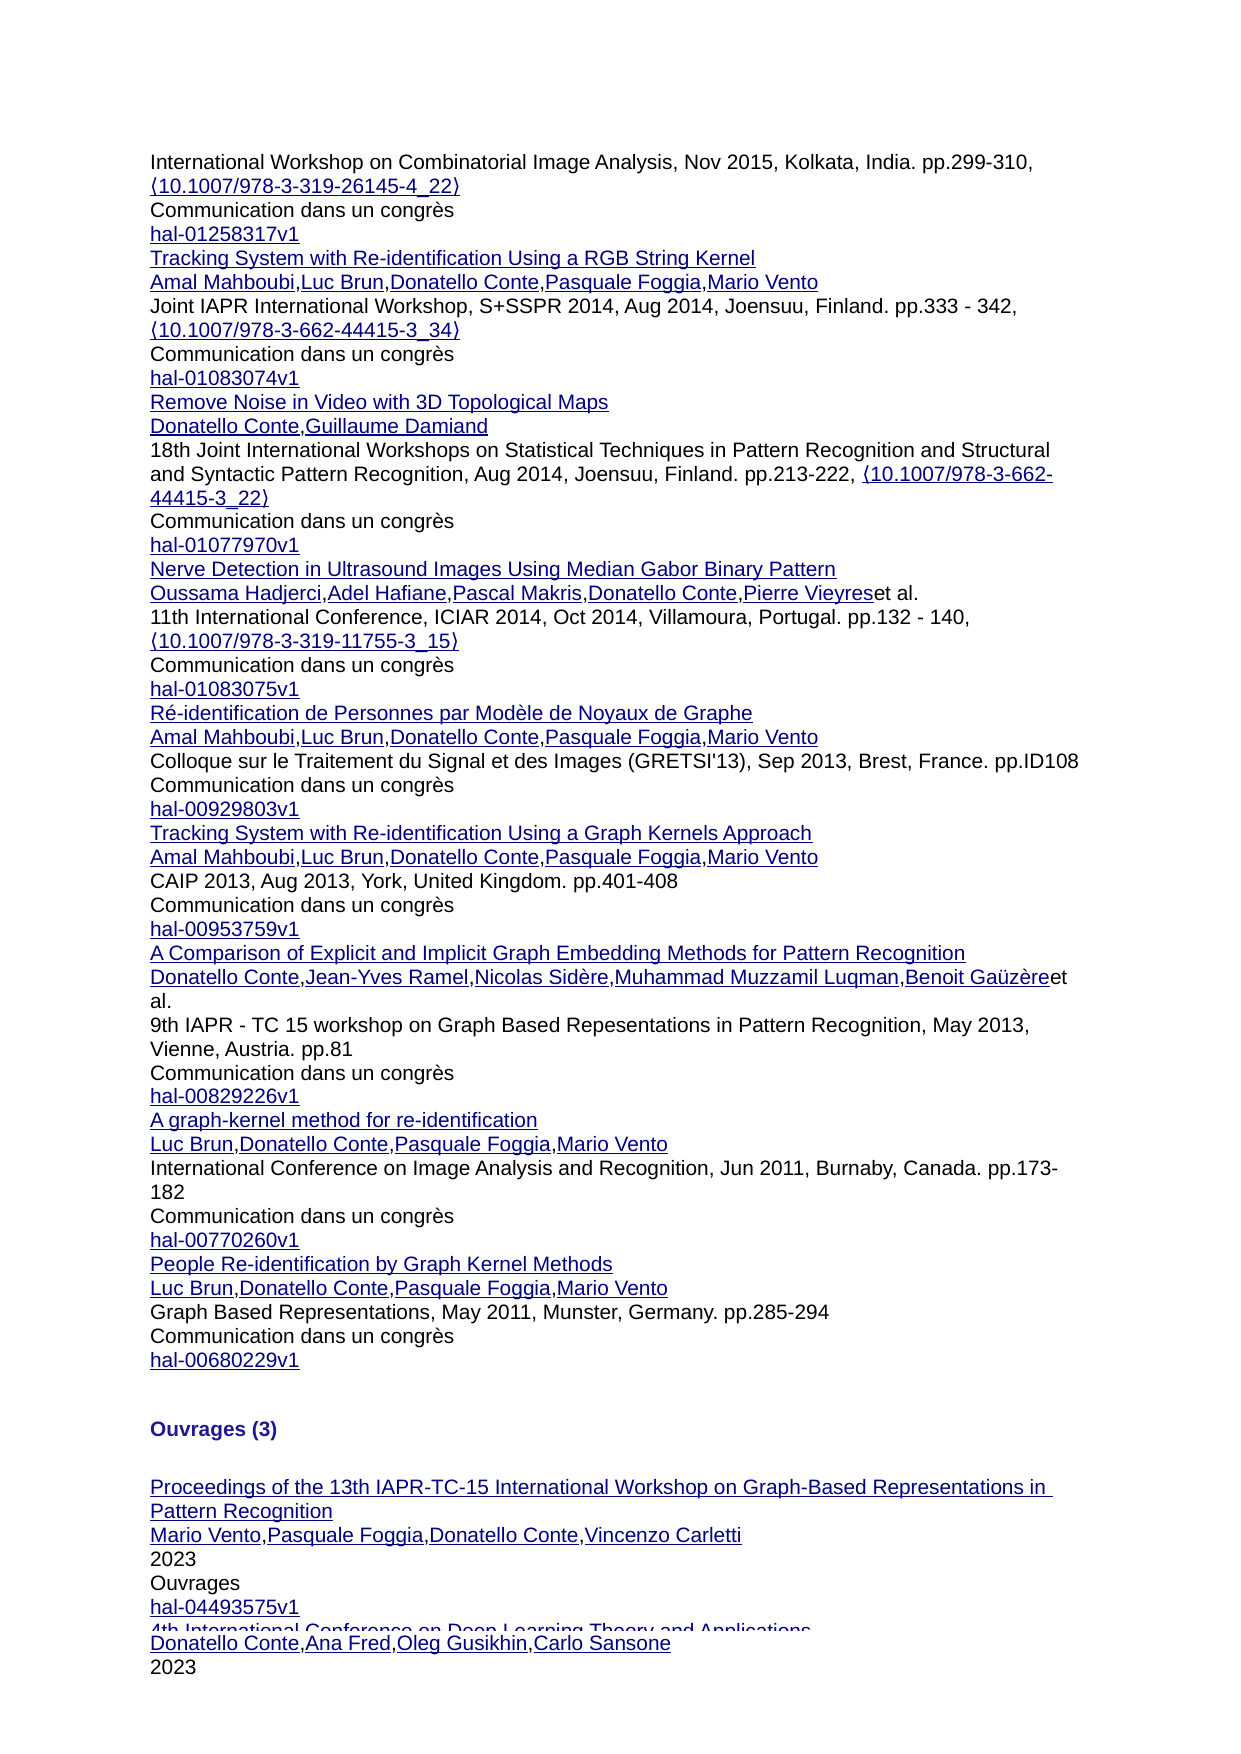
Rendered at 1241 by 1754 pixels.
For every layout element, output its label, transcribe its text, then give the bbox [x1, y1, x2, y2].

table_cell A graph-kernel method for re-identification Luc Brun,Donatello Conte,Pasquale Foggia,Mario Vento International Conference on Image Analysis and Recognition, Jun 2011, Burnaby, Canada. pp.173-182 Communication dans un congrès hal-00770260v1 [150, 1108, 1090, 1252]
table_cell 4th International Conference on Deep Learning Theory and Applications Donatello Conte,Ana Fred,Oleg Gusikhin,Carlo Sansone 2023 [150, 1619, 1090, 1679]
table_cell Nerve Detection in Ultrasound Images Using Median Gabor Binary Pattern Oussama Hadjerci,Adel Hafiane,Pascal Makris,Donatello Conte,Pierre Vieyreset al. 11th International Conference, ICIAR 2014, Oct 2014, Villamoura, Portugal. pp.132 - 140, ⟨10.1007/978-3-319-11755-3_15⟩ Communication dans un congrès hal-01083075v1 [150, 557, 1090, 701]
table_cell A Comparison of Explicit and Implicit Graph Embedding Methods for Pattern Recognition Donatello Conte,Jean-Yves Ramel,Nicolas Sidère,Muhammad Muzzamil Luqman,Benoit Gaüzèreet al. 9th IAPR - TC 15 workshop on Graph Based Repesentations in Pattern Recognition, May 2013, Vienne, Austria. pp.81 Communication dans un congrès hal-00829226v1 [150, 941, 1090, 1108]
table_cell People Re-identification by Graph Kernel Methods Luc Brun,Donatello Conte,Pasquale Foggia,Mario Vento Graph Based Representations, May 2011, Munster, Germany. pp.285-294 Communication dans un congrès hal-00680229v1 [150, 1252, 1090, 1372]
table_cell International Workshop on Combinatorial Image Analysis, Nov 2015, Kolkata, India. pp.299-310, ⟨10.1007/978-3-319-26145-4_22⟩ Communication dans un congrès hal-01258317v1 [150, 150, 1090, 246]
table_cell Tracking System with Re-identification Using a Graph Kernels Approach Amal Mahboubi,Luc Brun,Donatello Conte,Pasquale Foggia,Mario Vento CAIP 2013, Aug 2013, York, United Kingdom. pp.401-408 Communication dans un congrès hal-00953759v1 [150, 821, 1090, 941]
table_cell Ré-identification de Personnes par Modèle de Noyaux de Graphe Amal Mahboubi,Luc Brun,Donatello Conte,Pasquale Foggia,Mario Vento Colloque sur le Traitement du Signal et des Images (GRETSI'13), Sep 2013, Brest, France. pp.ID108 Communication dans un congrès hal-00929803v1 [150, 701, 1090, 821]
table_header Proceedings of the 13th IAPR-TC-15 International Workshop on Graph-Based Representations in Pattern Recognition Mario Vento,Pasquale Foggia,Donatello Conte,Vincenzo Carletti 2023 Ouvrages hal-04493575v1 [150, 1475, 1090, 1619]
subtitle Ouvrages (3) [150, 1417, 1090, 1441]
table_cell Tracking System with Re-identification Using a RGB String Kernel Amal Mahboubi,Luc Brun,Donatello Conte,Pasquale Foggia,Mario Vento Joint IAPR International Workshop, S+SSPR 2014, Aug 2014, Joensuu, Finland. pp.333 - 342, ⟨10.1007/978-3-662-44415-3_34⟩ Communication dans un congrès hal-01083074v1 [150, 246, 1090, 389]
table_cell Remove Noise in Video with 3D Topological Maps Donatello Conte,Guillaume Damiand 18th Joint International Workshops on Statistical Techniques in Pattern Recognition and Structural and Syntactic Pattern Recognition, Aug 2014, Joensuu, Finland. pp.213-222, ⟨10.1007/978-3-662-44415-3_22⟩ Communication dans un congrès hal-01077970v1 [150, 390, 1090, 557]
